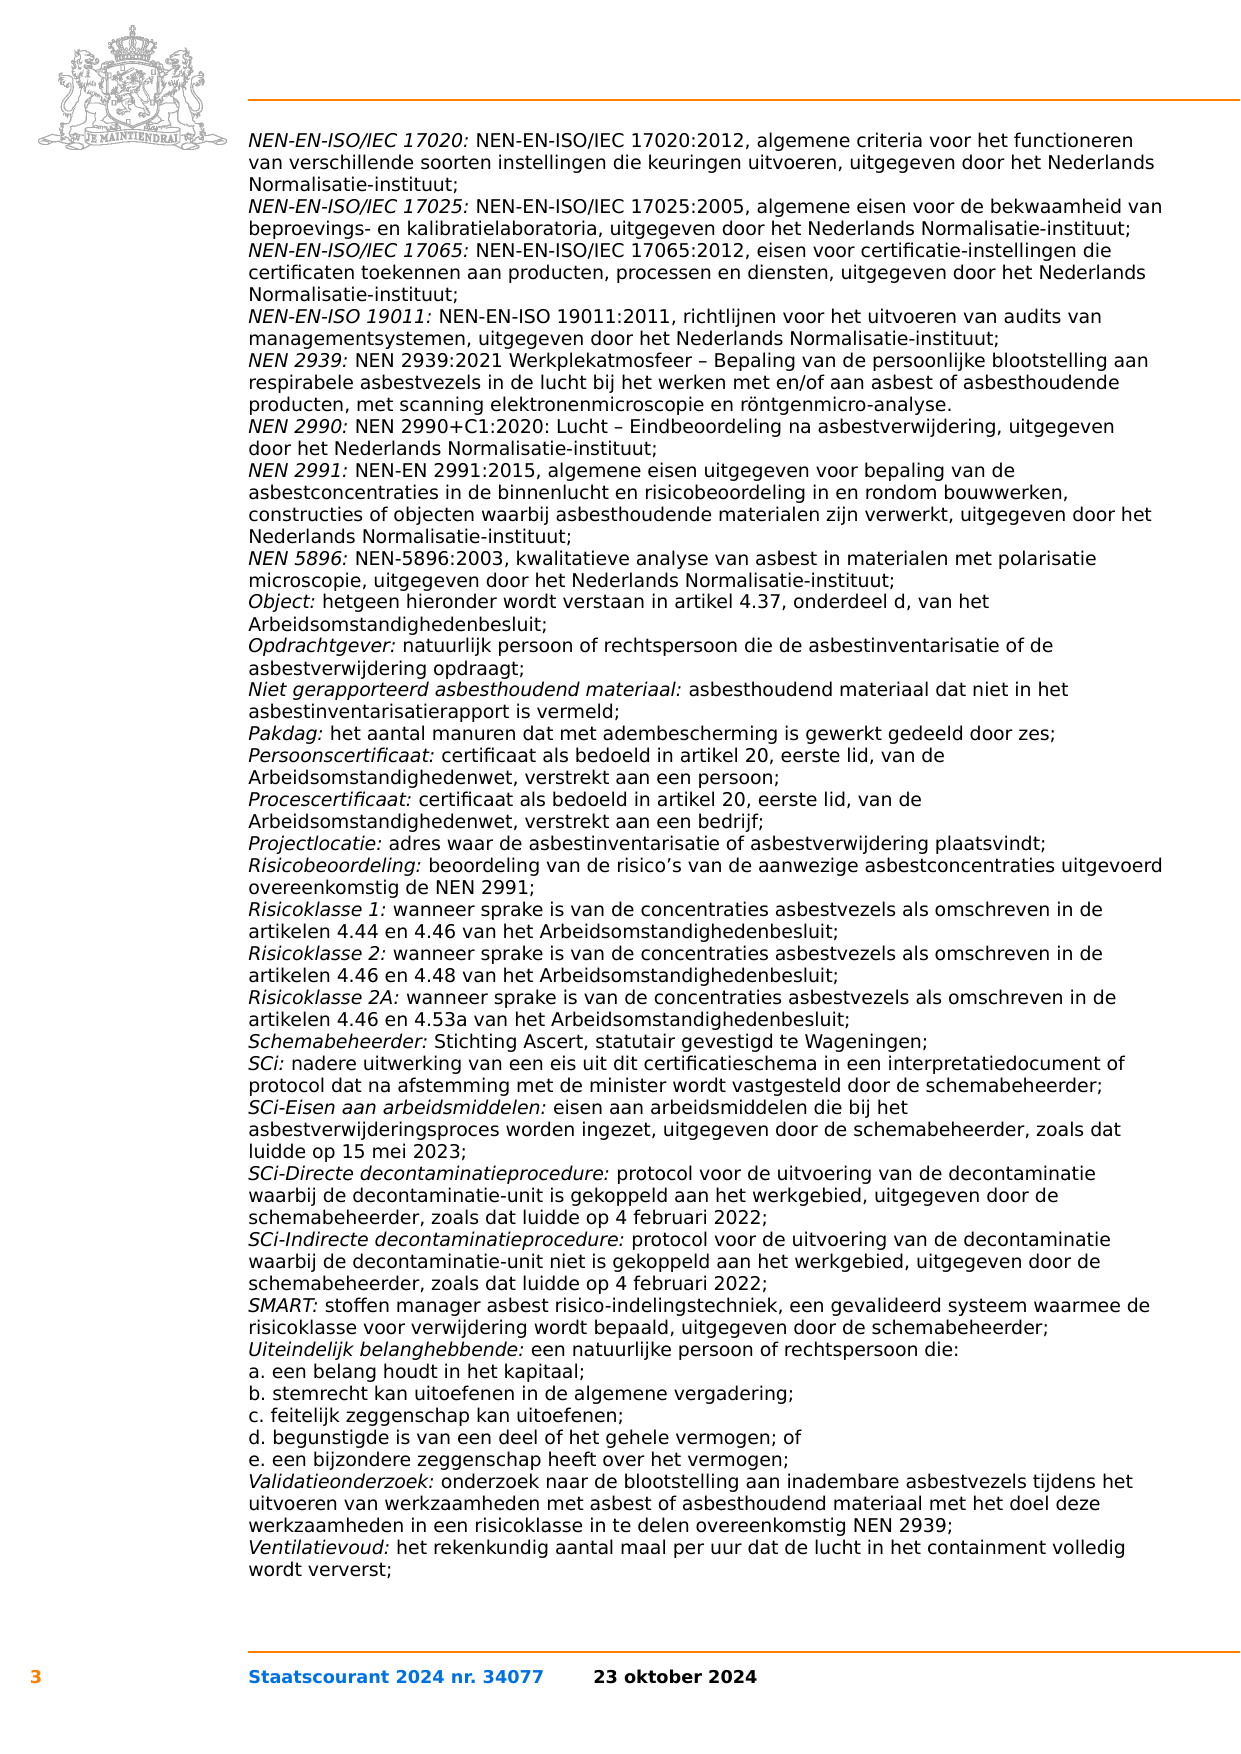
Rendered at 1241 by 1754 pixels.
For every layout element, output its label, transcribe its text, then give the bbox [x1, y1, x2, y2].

text c. feitelijk zeggenschap kan uitoefenen; [248, 1405, 1163, 1427]
text NEN-EN-ISO/IEC 17065: NEN-EN-ISO/IEC 17065:2012, eisen voor certificatie-instellingen die certificaten toekennen aan producten, processen en diensten, uitgegeven door het Nederlands Normalisatie-instituut; [248, 240, 1163, 306]
text d. begunstigde is van een deel of het gehele vermogen; of [248, 1427, 1163, 1449]
text SCi-Eisen aan arbeidsmiddelen: eisen aan arbeidsmiddelen die bij het asbestverwijderingsproces worden ingezet, uitgegeven door de schemabeheerder, zoals dat luidde op 15 mei 2023; [248, 1097, 1163, 1163]
text NEN 2990: NEN 2990+C1:2020: Lucht – Eindbeoordeling na asbestverwijdering, uitgegeven door het Nederlands Normalisatie-instituut; [248, 416, 1163, 459]
text NEN-EN-ISO 19011: NEN-EN-ISO 19011:2011, richtlijnen voor het uitvoeren van audits van managementsystemen, uitgegeven door het Nederlands Normalisatie-instituut; [248, 306, 1163, 350]
text SMART: stoffen manager asbest risico-indelingstechniek, een gevalideerd systeem waarmee de risicoklasse voor verwijdering wordt bepaald, uitgegeven door de schemabeheerder; [248, 1295, 1163, 1339]
text NEN-EN-ISO/IEC 17020: NEN-EN-ISO/IEC 17020:2012, algemene criteria voor het functioneren van verschillende soorten instellingen die keuringen uitvoeren, uitgegeven door het Nederlands Normalisatie-instituut; [248, 130, 1163, 196]
text Ventilatievoud: het rekenkundig aantal maal per uur dat de lucht in het containment volledig wordt ververst; [248, 1537, 1163, 1581]
text Schemabeheerder: Stichting Ascert, statutair gevestigd te Wageningen; [248, 1031, 1163, 1053]
text Niet gerapporteerd asbesthoudend materiaal: asbesthoudend materiaal dat niet in het asbestinventarisatierapport is vermeld; [248, 679, 1163, 723]
text Object: hetgeen hieronder wordt verstaan in artikel 4.37, onderdeel d, van het Arbeidsomstandighedenbesluit; [248, 591, 1163, 635]
text NEN-EN-ISO/IEC 17025: NEN-EN-ISO/IEC 17025:2005, algemene eisen voor de bekwaamheid van beproevings- en kalibratielaboratoria, uitgegeven door het Nederlands Normalisatie-instituut; [248, 196, 1163, 240]
text Validatieonderzoek: onderzoek naar de blootstelling aan inadembare asbestvezels tijdens het uitvoeren van werkzaamheden met asbest of asbesthoudend materiaal met het doel deze werkzaamheden in een risicoklasse in te delen overeenkomstig NEN 2939; [248, 1471, 1163, 1537]
text Projectlocatie: adres waar de asbestinventarisatie of asbestverwijdering plaatsvindt; [248, 833, 1163, 855]
text Procescertificaat: certificaat als bedoeld in artikel 20, eerste lid, van de Arbeidsomstandighedenwet, verstrekt aan een bedrijf; [248, 789, 1163, 833]
text Risicoklasse 2: wanneer sprake is van de concentraties asbestvezels als omschreven in de artikelen 4.46 en 4.48 van het Arbeidsomstandighedenbesluit; [248, 943, 1163, 987]
text Persoonscertificaat: certificaat als bedoeld in artikel 20, eerste lid, van de Arbeidsomstandighedenwet, verstrekt aan een persoon; [248, 745, 1163, 789]
text a. een belang houdt in het kapitaal; [248, 1361, 1163, 1383]
text Risicobeoordeling: beoordeling van de risico’s van de aanwezige asbestconcentraties uitgevoerd overeenkomstig de NEN 2991; [248, 855, 1163, 899]
text SCi-Directe decontaminatieprocedure: protocol voor de uitvoering van de decontaminatie waarbij de decontaminatie-unit is gekoppeld aan het werkgebied, uitgegeven door de schemabeheerder, zoals dat luidde op 4 februari 2022; [248, 1163, 1163, 1229]
text Opdrachtgever: natuurlijk persoon of rechtspersoon die de asbestinventarisatie of de asbestverwijdering opdraagt; [248, 635, 1163, 679]
picture [38, 25, 227, 150]
text NEN 2939: NEN 2939:2021 Werkplekatmosfeer – Bepaling van de persoonlijke blootstelling aan respirabele asbestvezels in de lucht bij het werken met en/of aan asbest of asbesthoudende producten, met scanning elektronenmicroscopie en röntgenmicro-analyse. [248, 350, 1163, 416]
text NEN 2991: NEN-EN 2991:2015, algemene eisen uitgegeven voor bepaling van de asbestconcentraties in de binnenlucht en risicobeoordeling in en rondom bouwwerken, constructies of objecten waarbij asbesthoudende materialen zijn verwerkt, uitgegeven door het Nederlands Normalisatie-instituut; [248, 459, 1163, 547]
text Risicoklasse 2A: wanneer sprake is van de concentraties asbestvezels als omschreven in de artikelen 4.46 en 4.53a van het Arbeidsomstandighedenbesluit; [248, 987, 1163, 1031]
text SCi-Indirecte decontaminatieprocedure: protocol voor de uitvoering van de decontaminatie waarbij de decontaminatie-unit niet is gekoppeld aan het werkgebied, uitgegeven door de schemabeheerder, zoals dat luidde op 4 februari 2022; [248, 1229, 1163, 1295]
text Uiteindelijk belanghebbende: een natuurlijke persoon of rechtspersoon die: [248, 1339, 1163, 1361]
text Pakdag: het aantal manuren dat met adembescherming is gewerkt gedeeld door zes; [248, 723, 1163, 745]
text b. stemrecht kan uitoefenen in de algemene vergadering; [248, 1383, 1163, 1405]
text Risicoklasse 1: wanneer sprake is van de concentraties asbestvezels als omschreven in de artikelen 4.44 en 4.46 van het Arbeidsomstandighedenbesluit; [248, 899, 1163, 943]
text NEN 5896: NEN-5896:2003, kwalitatieve analyse van asbest in materialen met polarisatie microscopie, uitgegeven door het Nederlands Normalisatie-instituut; [248, 547, 1163, 591]
text SCi: nadere uitwerking van een eis uit dit certificatieschema in een interpretatiedocument of protocol dat na afstemming met de minister wordt vastgesteld door de schemabeheerder; [248, 1053, 1163, 1097]
text e. een bijzondere zeggenschap heeft over het vermogen; [248, 1449, 1163, 1471]
